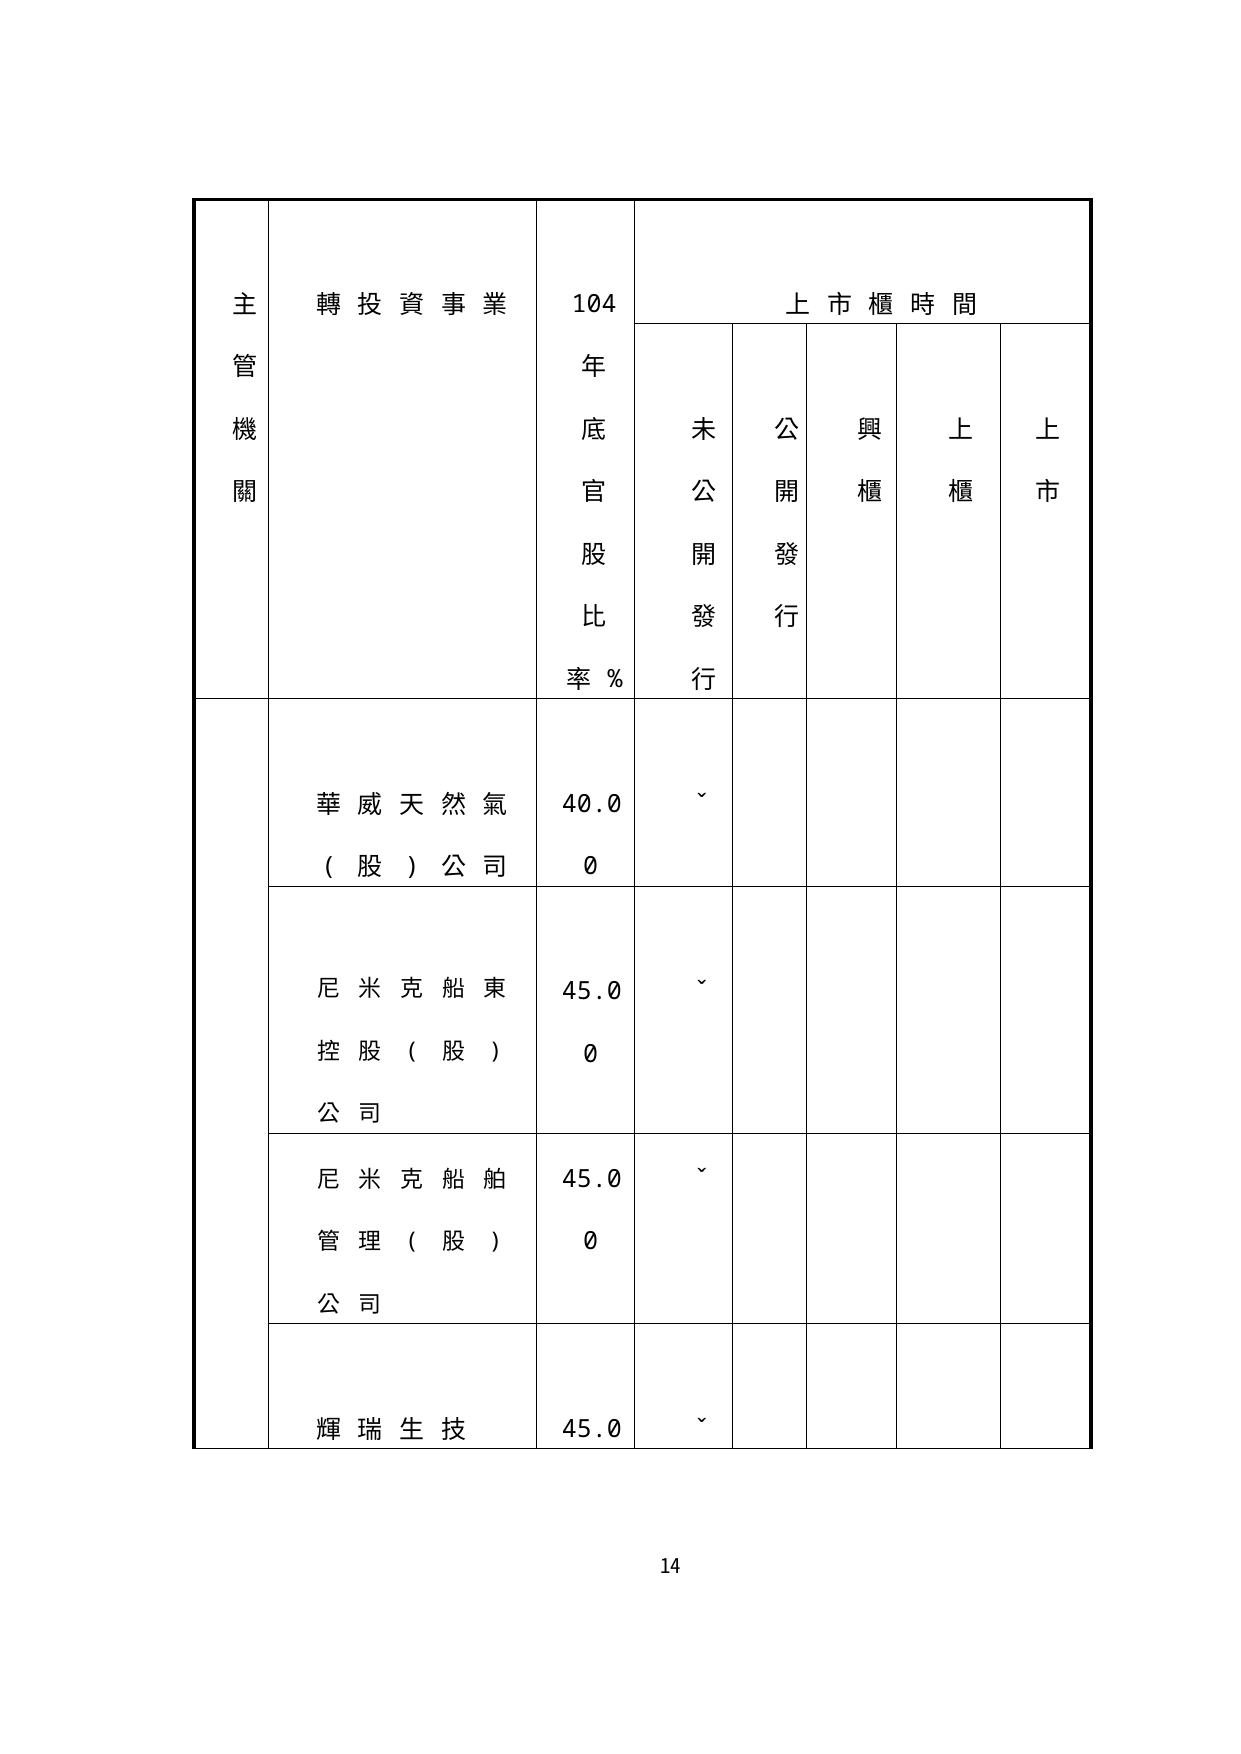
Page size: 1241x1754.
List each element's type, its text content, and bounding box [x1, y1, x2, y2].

table_cell [1001, 699, 1089, 886]
table_header 主管機關 [196, 201, 268, 698]
table_cell [807, 1324, 896, 1448]
table_cell [196, 699, 268, 1448]
table_cell [897, 699, 1000, 886]
table_cell [733, 1134, 806, 1323]
table_header 轉投資事業 [269, 201, 536, 698]
table_cell 40.00 [537, 699, 634, 886]
table_cell 尼米克船東控股(股)公司 [269, 887, 536, 1132]
table_cell 公開發行 [733, 324, 806, 698]
table_cell [1001, 887, 1089, 1132]
table_cell 未公開發行 [635, 324, 732, 698]
table_cell [897, 1134, 1000, 1323]
table_cell [807, 1134, 896, 1323]
table_cell [1001, 1134, 1089, 1323]
table_cell [807, 699, 896, 886]
table_cell ˇ [635, 887, 732, 1132]
table_cell [733, 1324, 806, 1448]
table_cell [1001, 1324, 1089, 1448]
table_cell [733, 699, 806, 886]
table_cell 輝瑞生技 [269, 1324, 536, 1448]
table_header 上市櫃時間 [635, 201, 1089, 323]
table_header 104年底官股比率% [537, 201, 634, 698]
table_cell 尼米克船舶管理(股)公司 [269, 1134, 536, 1323]
table_cell [897, 887, 1000, 1132]
table_cell 上市 [1001, 324, 1089, 698]
table_cell 45.0 [537, 1324, 634, 1448]
table_cell 45.00 [537, 1134, 634, 1323]
table_cell [733, 887, 806, 1132]
table_cell 華威天然氣(股)公司 [269, 699, 536, 886]
table_cell 興櫃 [807, 324, 896, 698]
table_cell ˇ [635, 699, 732, 886]
table_cell ˇ [635, 1134, 732, 1323]
table_cell 上櫃 [897, 324, 1000, 698]
table_cell ˇ [635, 1324, 732, 1448]
table_cell 45.00 [537, 887, 634, 1132]
table_cell [807, 887, 896, 1132]
table_cell [897, 1324, 1000, 1448]
